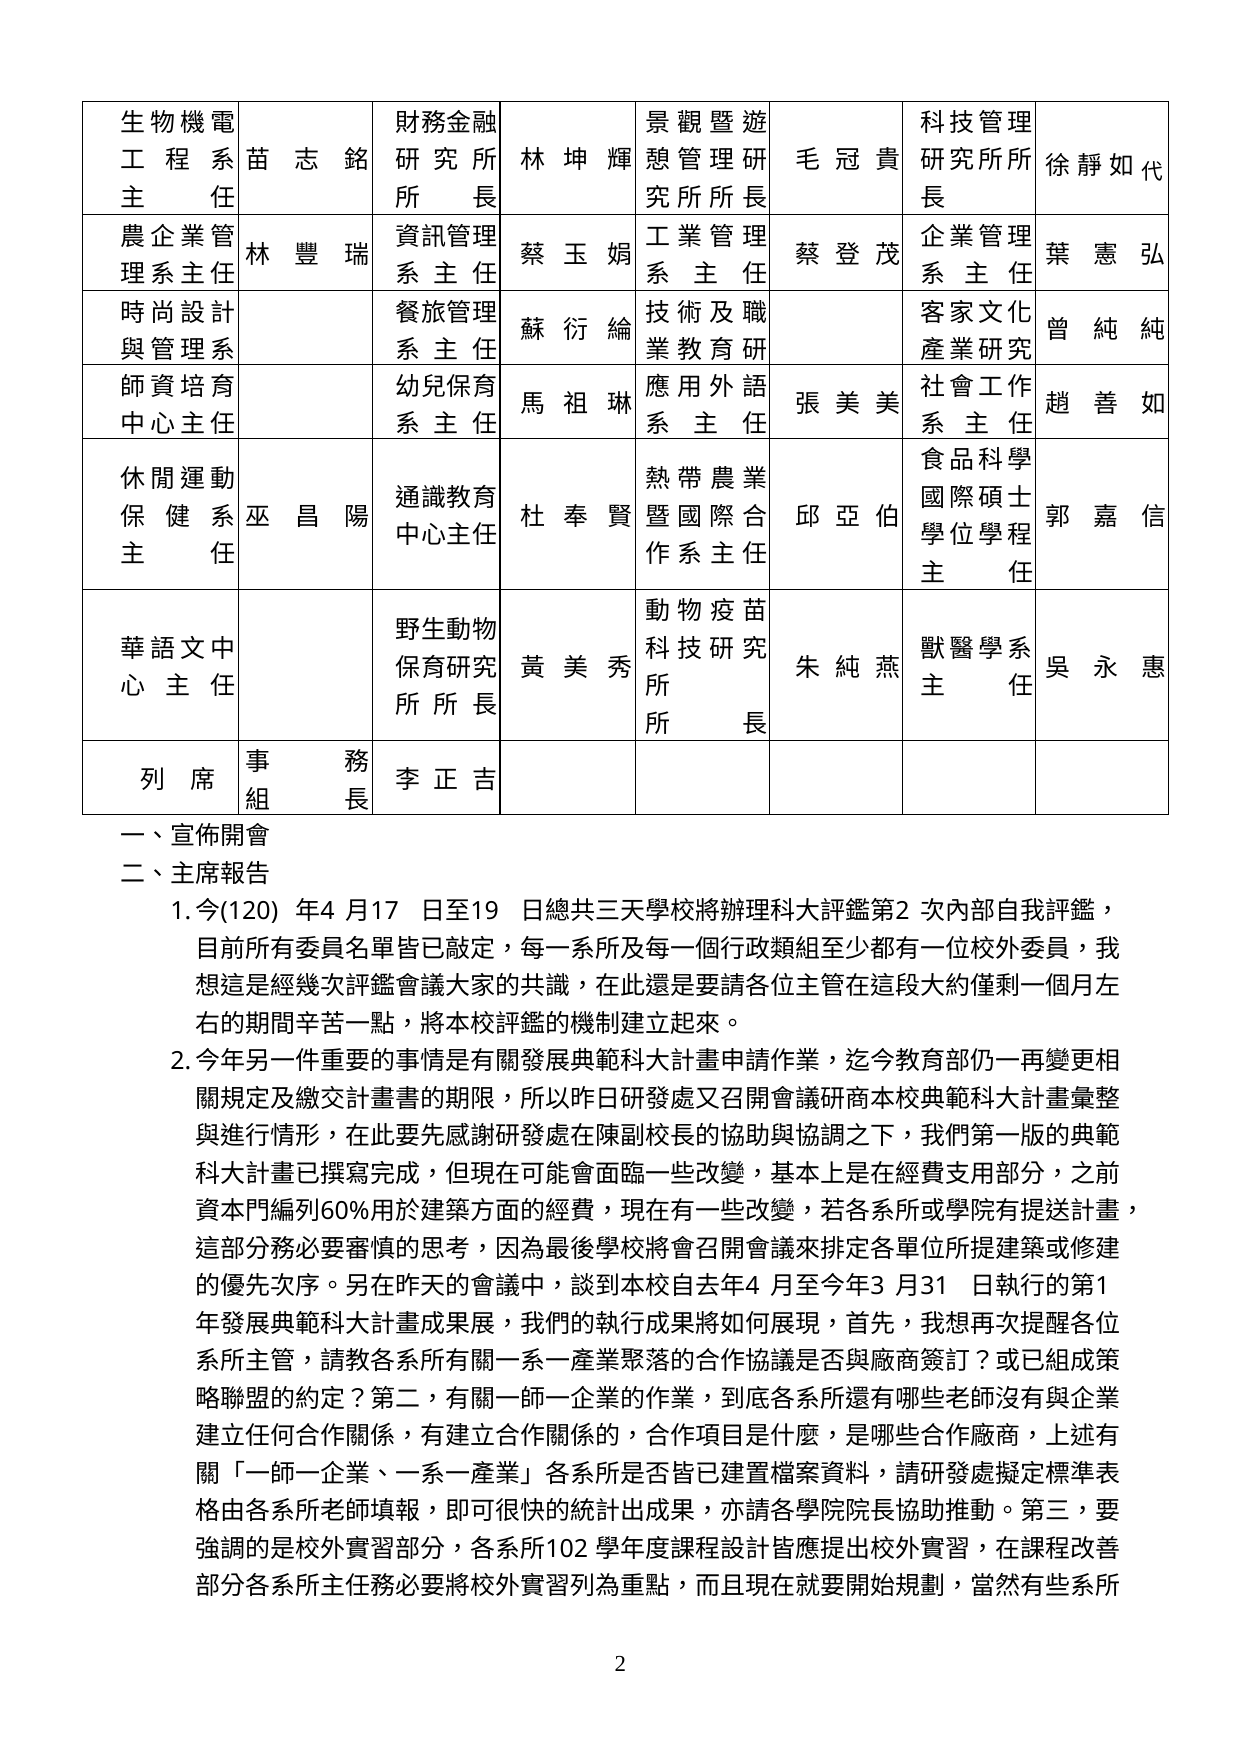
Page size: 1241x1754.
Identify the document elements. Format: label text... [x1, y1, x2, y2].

table_cell 黃美秀 [501, 590, 635, 740]
table_cell 列 席 [83, 741, 238, 814]
table_cell 應用外語系主任 [636, 365, 769, 438]
text 2.今年另一件重要的事情是有關發展典範科大計畫申請作業，迄今教育部仍一再變更相關規定及繳交計畫書的期限，所以昨日研發處又召開會議研商本校典範科大計畫彙整與進行情形，在此要先感謝研發處在陳副校長的協助與協調之下，我們第一版的典範科大計畫已撰寫完成，但現在可能會面臨一些改變，基本上是在經費支用部分，之前資本門編列60%用於建築方面的經費，現在有一些改變，若各系所或學院有提送計畫，這部分務必要審慎的思考，因為最後學校將會召開會議來排定各單位所提建築或修建的優先次序。另在昨天的會議中，談到本校自去年4月至今年3月31日執行的第1年發展典範科大計畫成果展，我們的執行成果將如何展現，首先，我想再次提醒各位系所主管，請教各系所有關一系一產業聚落的合作協議是否與廠商簽訂？或已組成策略聯盟的約定？第二，有關一師一企業的作業，到底各系所還有哪些老師沒有與企業建立任何合作關係，有建立合作關係的，合作項目是什麼，是哪些合作廠商，上述有關「一師一企業、一系一產業」各系所是否皆已建置檔案資料，請研發處擬定標準表格由各系所老師填報，即可很快的統計出成果，亦請各學院院長協助推動。第三，要強調的是校外實習部分，各系所102學年度課程設計皆應提出校外實習，在課程改善部分各系所主任務必要將校外實習列為重點，而且現在就要開始規劃，當然有些系所情況特殊，對應的企業並不明顯，比如應外系要尋找校外實習單位可能有困難，但是昨日我至屏東農業科技園區參加農科產學協會理監事暨會員大會，我看到對於所有屏東農業科技園區產學協會會員的優待，其中有一項是由文藻語言學院提出的，凡是協會團體會員邀請文藻從事翻譯一律八折優待，我想這就是應外系可以對應到產業的部分，另客研所應也有許多相對應的產業。以上我所提之「一師一企業」、「一系一產業聚落」及校外實習應如何落實，如何在我們的典範科大計畫執行成果中呈現出來，請各位系所主管務必要深思。 [170, 1040, 1120, 1603]
table_cell [239, 291, 372, 364]
table_cell [770, 291, 902, 364]
table_cell 趙善如 [1036, 365, 1168, 438]
table_cell 生物機電 工程系 主任 [83, 102, 238, 214]
table_cell 技術及職業教育研究所所長 [636, 291, 769, 364]
table_cell 獸醫學系 主任 [903, 590, 1035, 740]
table_cell 工業管理系主任 [636, 215, 769, 290]
table_cell 徐靜如代 [1036, 102, 1168, 214]
table_cell 資訊管理系主任 [373, 215, 499, 290]
table_cell 食品科學國際碩士學位學程主任 [903, 439, 1035, 589]
table_cell 巫昌陽 [239, 439, 372, 589]
table_cell 餐旅管理系主任 [373, 291, 499, 364]
table_cell 朱純燕 [770, 590, 902, 740]
text 1.今(120)年4月17日至19日總共三天學校將辦理科大評鑑第2次內部自我評鑑，目前所有委員名單皆已敲定，每一系所及每一個行政類組至少都有一位校外委員，我想這是經幾次評鑑會議大家的共識，在此還是要請各位主管在這段大約僅剩一個月左右的期間辛苦一點，將本校評鑑的機制建立起來。 [170, 890, 1120, 1040]
table_cell 科技管理研究所所長 [903, 102, 1035, 214]
table_cell 農企業管理系主任 [83, 215, 238, 290]
text 一、宣佈開會 [120, 815, 1120, 853]
table_cell 蘇衍綸 [501, 291, 635, 364]
table_cell 吳永惠 [1036, 590, 1168, 740]
table_cell 林豐瑞 [239, 215, 372, 290]
table_cell 休閒運動保健系 主任 [83, 439, 238, 589]
table_cell 幼兒保育系主任 [373, 365, 499, 438]
table_cell 野生動物保育研究所所長 [373, 590, 499, 740]
table_cell 毛冠貴 [770, 102, 902, 214]
table_cell 財務金融研究所 所長 [373, 102, 499, 214]
table_cell 師資培育中心主任 [83, 365, 238, 438]
table_cell 事務 組長 [239, 741, 372, 814]
table_cell 熱帶農業暨國際合作系主任 [636, 439, 769, 589]
table_cell [239, 590, 372, 740]
table_cell 蔡登茂 [770, 215, 902, 290]
table_cell 蔡玉娟 [501, 215, 635, 290]
table_cell 曾純純 [1036, 291, 1168, 364]
table_cell [1036, 741, 1168, 814]
table_cell 張美美 [770, 365, 902, 438]
table_cell 通識教育中心主任 [373, 439, 499, 589]
table_cell 林坤輝 [501, 102, 635, 214]
table_cell 時尚設計 與管理系 主任 [83, 291, 238, 364]
table_cell 苗志銘 [239, 102, 372, 214]
table_cell [636, 741, 769, 814]
table_cell [903, 741, 1035, 814]
table_cell 邱亞伯 [770, 439, 902, 589]
table_cell 客家文化產業研究所 所長 [903, 291, 1035, 364]
table_cell 杜奉賢 [501, 439, 635, 589]
table_cell 馬祖琳 [501, 365, 635, 438]
table_cell [239, 365, 372, 438]
table_cell 社會工作系主任 [903, 365, 1035, 438]
table_cell 動物疫苗科技研究所 所長 [636, 590, 769, 740]
table_cell 郭嘉信 [1036, 439, 1168, 589]
table_cell 華語文中心主任 [83, 590, 238, 740]
table_cell 企業管理系主任 [903, 215, 1035, 290]
table_cell [770, 741, 902, 814]
table_cell 景觀暨遊憩管理研究所所長 [636, 102, 769, 214]
table_cell [501, 741, 635, 814]
text 二、主席報告 [120, 853, 1120, 890]
table_cell 葉憲弘 [1036, 215, 1168, 290]
table_cell 李正吉 [373, 741, 499, 814]
